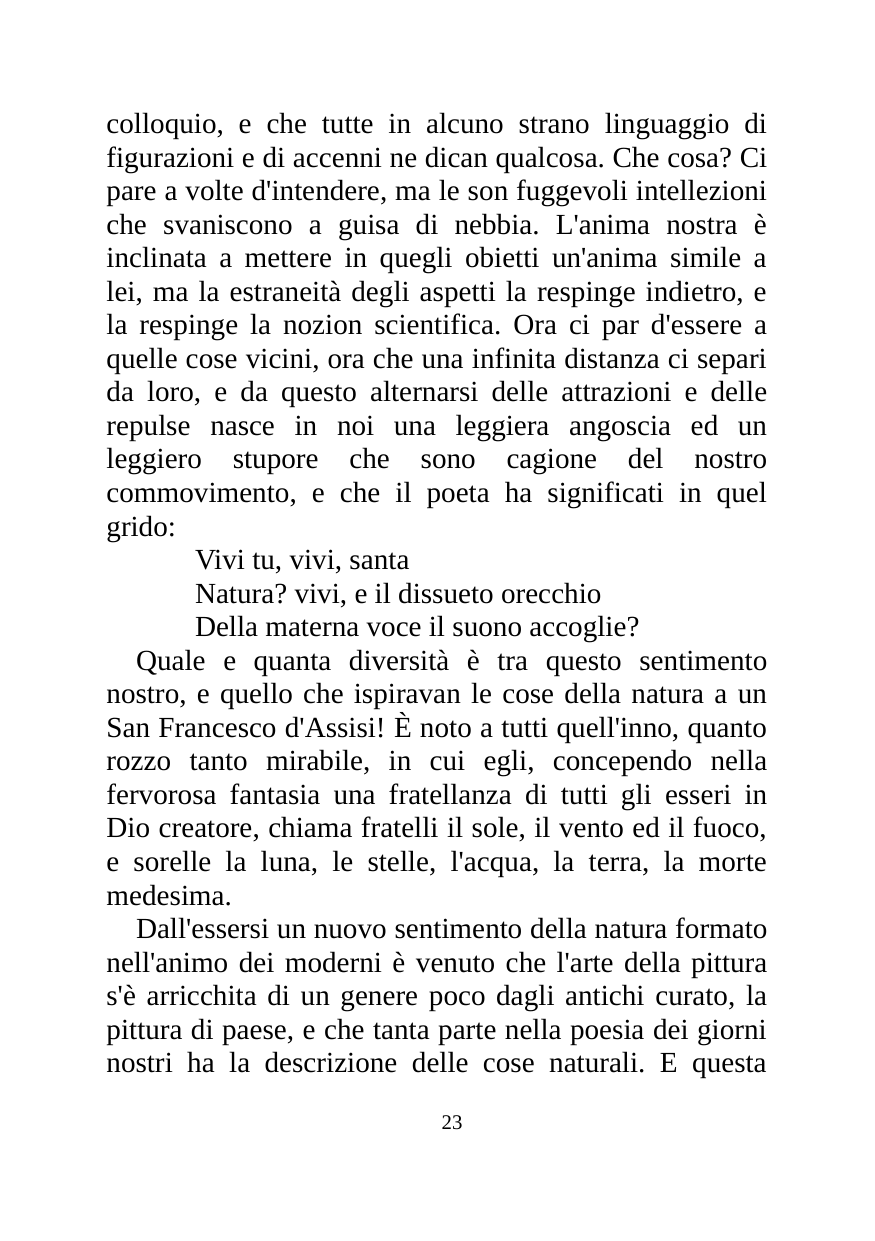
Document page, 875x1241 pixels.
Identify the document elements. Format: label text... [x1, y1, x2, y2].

text Vivi tu, vivi, santa Natura? vivi, e il dissueto orecchio Della materna voce il suono accoglie? [195, 542, 768, 643]
text Dall'essersi un nuovo sentimento della natura formato nell'animo dei moderni è venuto che l'arte della pittura s'è arricchita di un genere poco dagli antichi curato, la pittura di paese, e che tanta parte nella poesia dei giorni nostri ha la descrizione delle cose naturali. E questa [106, 911, 768, 1079]
text Quale e quanta diversità è tra questo sentimento nostro, e quello che ispiravan le cose della natura a un San Francesco d'Assisi! È noto a tutti quell'inno, quanto rozzo tanto mirabile, in cui egli, concependo nella fervorosa fantasia una fratellanza di tutti gli esseri in Dio creatore, chiama fratelli il sole, il vento ed il fuoco, e sorelle la luna, le stelle, l'acqua, la terra, la morte medesima. [106, 643, 768, 911]
text colloquio, e che tutte in alcuno strano linguaggio di figurazioni e di accenni ne dican qualcosa. Che cosa? Ci pare a volte d'intendere, ma le son fuggevoli intellezioni che svaniscono a guisa di nebbia. L'anima nostra è inclinata a mettere in quegli obietti un'anima simile a lei, ma la estraneità degli aspetti la respinge indietro, e la respinge la nozion scientifica. Ora ci par d'essere a quelle cose vicini, ora che una infinita distanza ci separi da loro, e da questo alternarsi delle attrazioni e delle repulse nasce in noi una leggiera angoscia ed un leggiero stupore che sono cagione del nostro commovimento, e che il poeta ha significati in quel grido: [106, 106, 768, 542]
